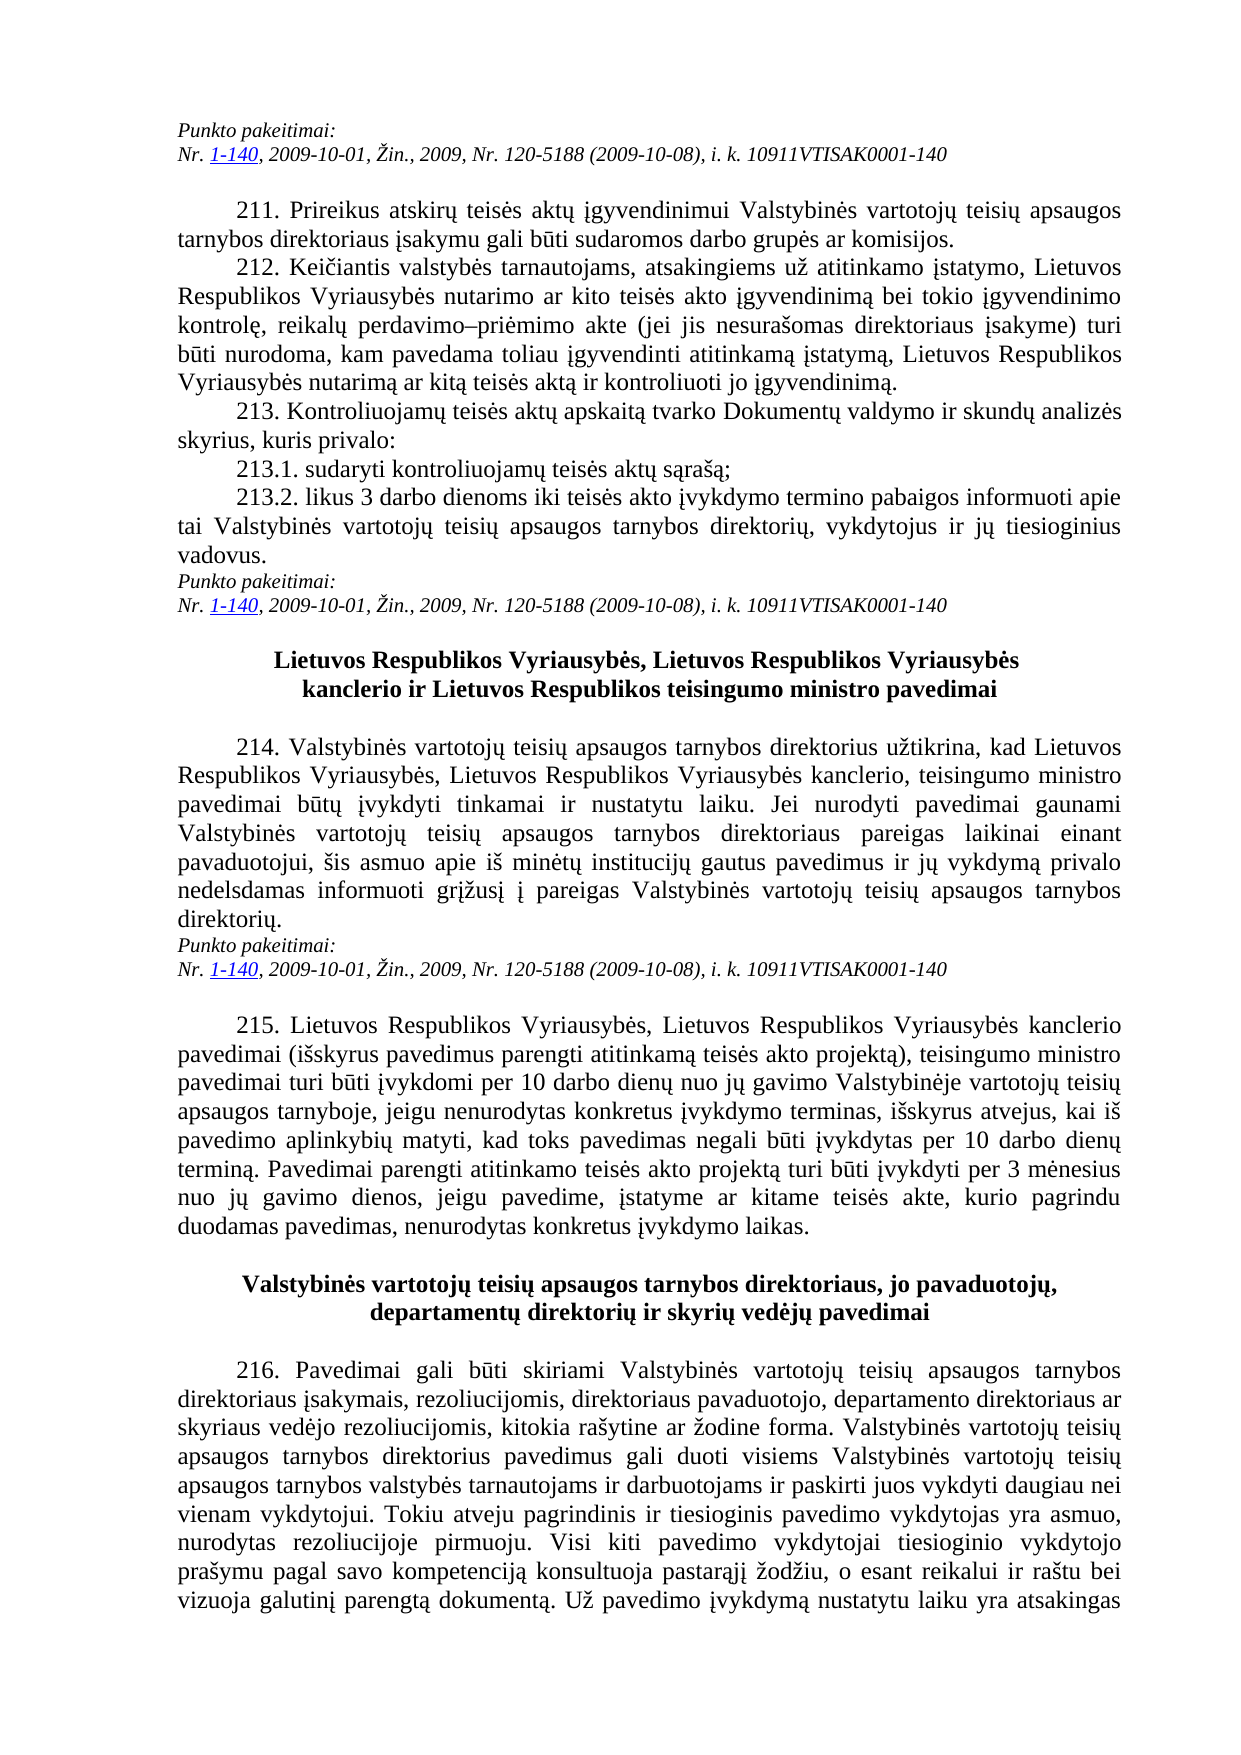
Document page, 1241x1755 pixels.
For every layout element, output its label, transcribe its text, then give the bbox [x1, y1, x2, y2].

text Nr. 1-140, 2009-10-01, Žin., 2009, Nr. 120-5188 (2009-10-08), i. k. 10911VTISAK0001-140 [177, 593, 1122, 617]
text 211. Prireikus atskirų teisės aktų įgyvendinimui Valstybinės vartotojų teisių apsaugos tarnybos direktoriaus įsakymu gali būti sudaromos darbo grupės ar komisijos. [177, 195, 1122, 252]
text Punkto pakeitimai: [177, 118, 1122, 142]
text 213. Kontroliuojamų teisės aktų apskaitą tvarko Dokumentų valdymo ir skundų analizės skyrius, kuris privalo: [177, 396, 1122, 454]
text Nr. 1-140, 2009-10-01, Žin., 2009, Nr. 120-5188 (2009-10-08), i. k. 10911VTISAK0001-140 [177, 142, 1122, 166]
text 213.2. likus 3 darbo dienoms iki teisės akto įvykdymo termino pabaigos informuoti apie tai Valstybinės vartotojų teisių apsaugos tarnybos direktorių, vykdytojus ir jų tiesioginius vadovus. [177, 482, 1122, 569]
text 216. Pavedimai gali būti skiriami Valstybinės vartotojų teisių apsaugos tarnybos direktoriaus įsakymais, rezoliucijomis, direktoriaus pavaduotojo, departamento direktoriaus ar skyriaus vedėjo rezoliucijomis, kitokia rašytine ar žodine forma. Valstybinės vartotojų teisių apsaugos tarnybos direktorius pavedimus gali duoti visiems Valstybinės vartotojų teisių apsaugos tarnybos valstybės tarnautojams ir darbuotojams ir paskirti juos vykdyti daugiau nei vienam vykdytojui. Tokiu atveju pagrindinis ir tiesioginis pavedimo vykdytojas yra asmuo, nurodytas rezoliucijoje pirmuoju. Visi kiti pavedimo vykdytojai tiesioginio vykdytojo prašymu pagal savo kompetenciją konsultuoja pastarąjį žodžiu, o esant reikalui ir raštu bei vizuoja galutinį parengtą dokumentą. Už pavedimo įvykdymą nustatytu laiku yra atsakingas [177, 1355, 1122, 1614]
text 215. Lietuvos Respublikos Vyriausybės, Lietuvos Respublikos Vyriausybės kanclerio pavedimai (išskyrus pavedimus parengti atitinkamą teisės akto projektą), teisingumo ministro pavedimai turi būti įvykdomi per 10 darbo dienų nuo jų gavimo Valstybinėje vartotojų teisių apsaugos tarnyboje, jeigu nenurodytas konkretus įvykdymo terminas, išskyrus atvejus, kai iš pavedimo aplinkybių matyti, kad toks pavedimas negali būti įvykdytas per 10 darbo dienų terminą. Pavedimai parengti atitinkamo teisės akto projektą turi būti įvykdyti per 3 mėnesius nuo jų gavimo dienos, jeigu pavedime, įstatyme ar kitame teisės akte, kurio pagrindu duodamas pavedimas, nenurodytas konkretus įvykdymo laikas. [177, 1010, 1122, 1240]
text Nr. 1-140, 2009-10-01, Žin., 2009, Nr. 120-5188 (2009-10-08), i. k. 10911VTISAK0001-140 [177, 957, 1122, 981]
text Lietuvos Respublikos Vyriausybės, Lietuvos Respublikos Vyriausybės kanclerio ir Lietuvos Respublikos teisingumo ministro pavedimai [177, 646, 1122, 703]
text 212. Keičiantis valstybės tarnautojams, atsakingiems už atitinkamo įstatymo, Lietuvos Respublikos Vyriausybės nutarimo ar kito teisės akto įgyvendinimą bei tokio įgyvendinimo kontrolę, reikalų perdavimo–priėmimo akte (jei jis nesurašomas direktoriaus įsakyme) turi būti nurodoma, kam pavedama toliau įgyvendinti atitinkamą įstatymą, Lietuvos Respublikos Vyriausybės nutarimą ar kitą teisės aktą ir kontroliuoti jo įgyvendinimą. [177, 252, 1122, 396]
text 213.1. sudaryti kontroliuojamų teisės aktų sąrašą; [177, 454, 1122, 482]
text Valstybinės vartotojų teisių apsaugos tarnybos direktoriaus, jo pavaduotojų, departamentų direktorių ir skyrių vedėjų pavedimai [177, 1269, 1122, 1326]
text Punkto pakeitimai: [177, 569, 1122, 593]
text Punkto pakeitimai: [177, 933, 1122, 957]
text 214. Valstybinės vartotojų teisių apsaugos tarnybos direktorius užtikrina, kad Lietuvos Respublikos Vyriausybės, Lietuvos Respublikos Vyriausybės kanclerio, teisingumo ministro pavedimai būtų įvykdyti tinkamai ir nustatytu laiku. Jei nurodyti pavedimai gaunami Valstybinės vartotojų teisių apsaugos tarnybos direktoriaus pareigas laikinai einant pavaduotojui, šis asmuo apie iš minėtų institucijų gautus pavedimus ir jų vykdymą privalo nedelsdamas informuoti grįžusį į pareigas Valstybinės vartotojų teisių apsaugos tarnybos direktorių. [177, 732, 1122, 933]
